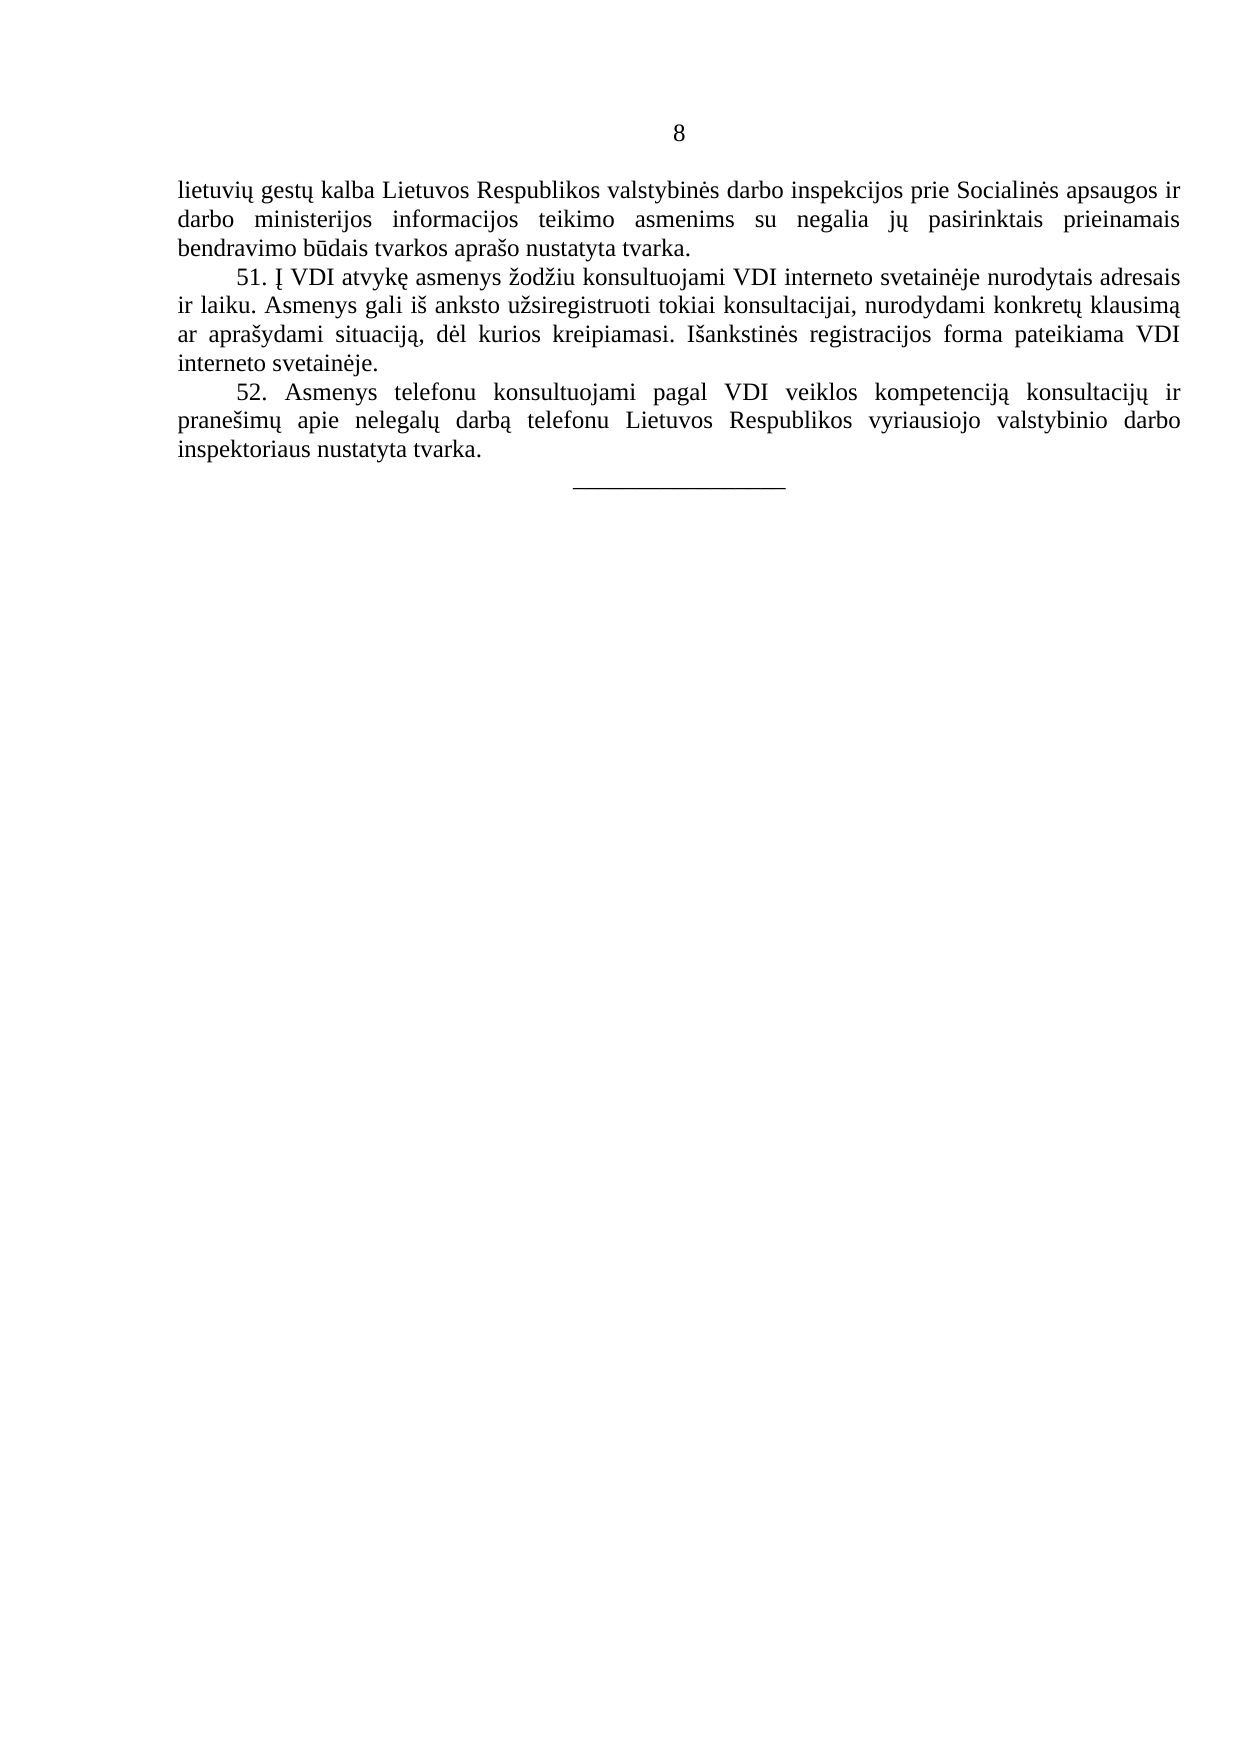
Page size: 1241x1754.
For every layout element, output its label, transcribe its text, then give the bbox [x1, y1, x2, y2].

text 52. Asmenys telefonu konsultuojami pagal VDI veiklos kompetenciją konsultacijų ir pranešimų apie nelegalų darbą telefonu Lietuvos Respublikos vyriausiojo valstybinio darbo inspektoriaus nustatyta tvarka. [177, 377, 1181, 463]
text 51. Į VDI atvykę asmenys žodžiu konsultuojami VDI interneto svetainėje nurodytais adresais ir laiku. Asmenys gali iš anksto užsiregistruoti tokiai konsultacijai, nurodydami konkretų klausimą ar aprašydami situaciją, dėl kurios kreipiamasi. Išankstinės registracijos forma pateikiama VDI interneto svetainėje. [177, 262, 1181, 377]
text lietuvių gestų kalba Lietuvos Respublikos valstybinės darbo inspekcijos prie Socialinės apsaugos ir darbo ministerijos informacijos teikimo asmenims su negalia jų pasirinktais prieinamais bendravimo būdais tvarkos aprašo nustatyta tvarka. [177, 176, 1181, 262]
text _________________ [177, 463, 1181, 492]
